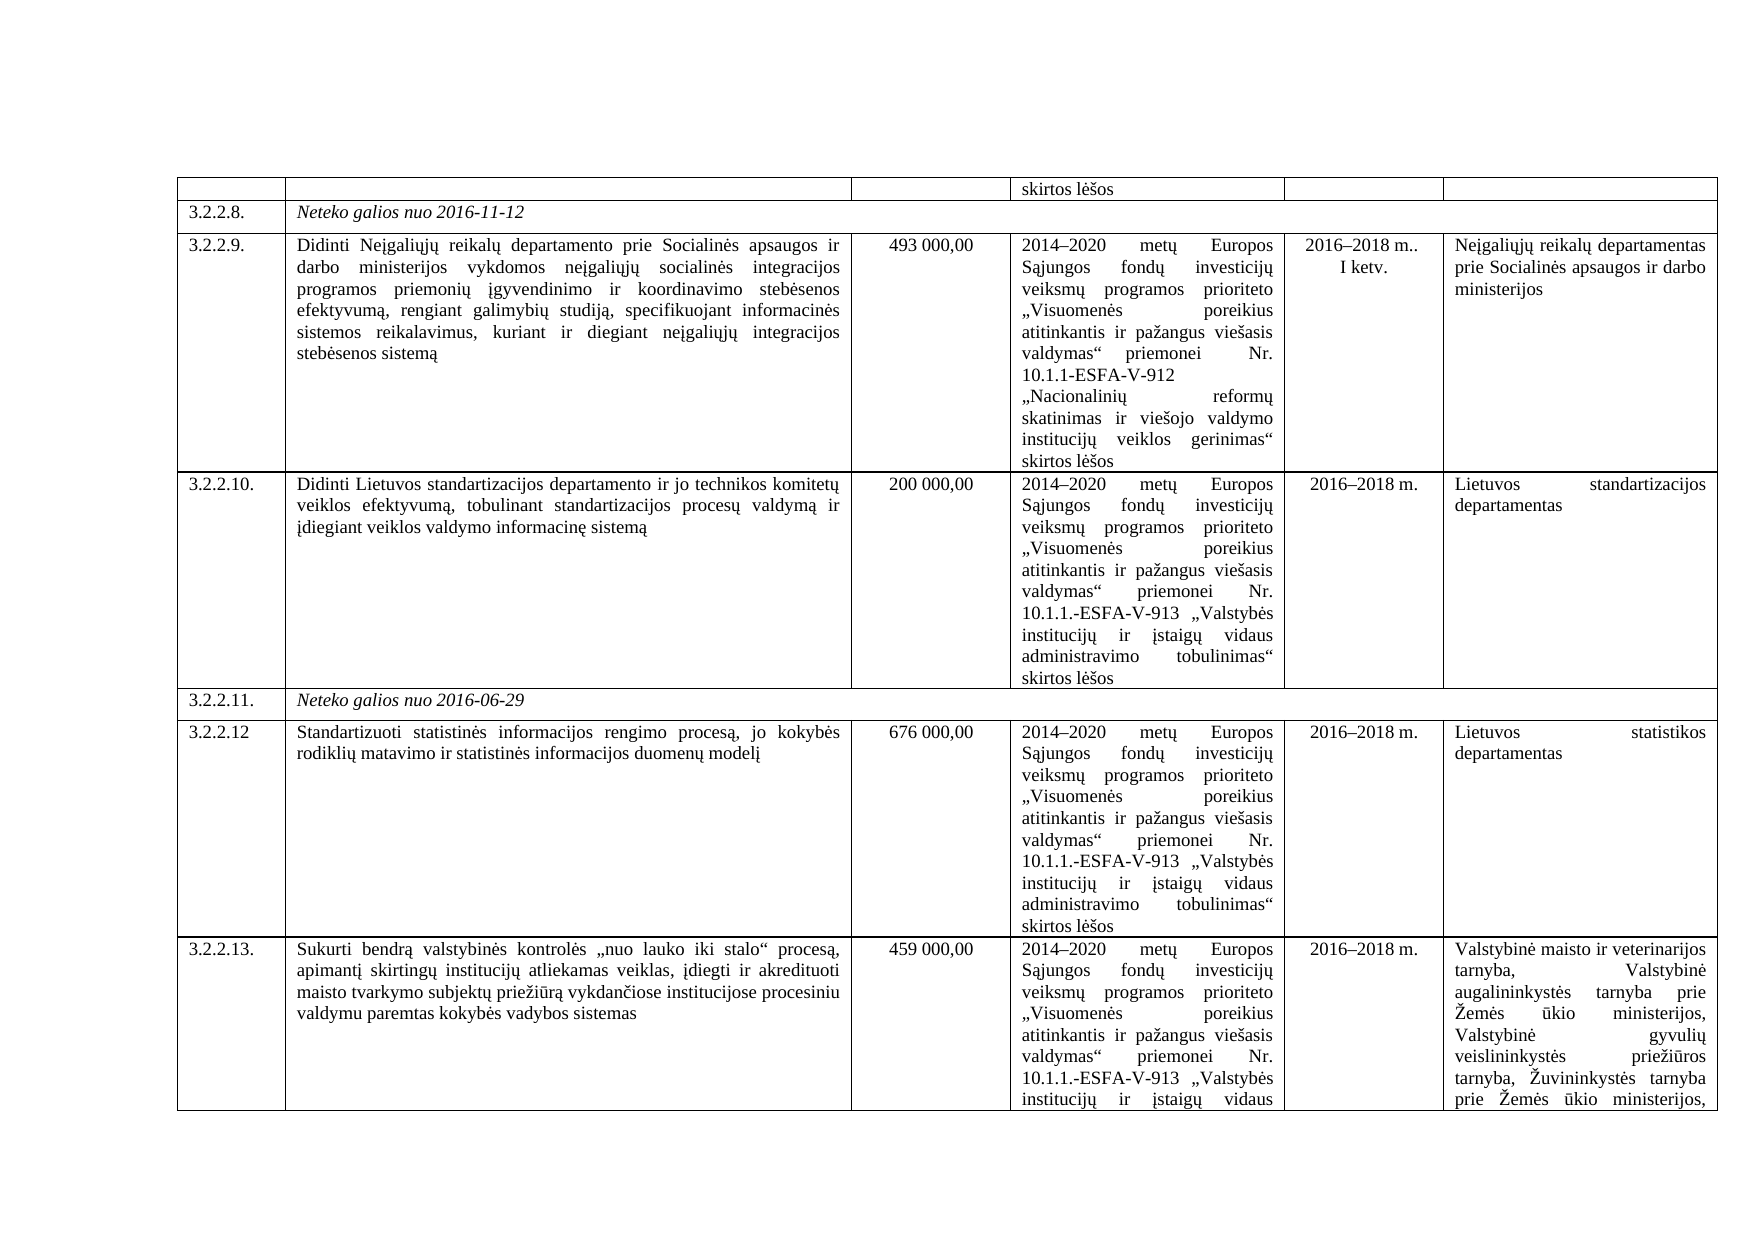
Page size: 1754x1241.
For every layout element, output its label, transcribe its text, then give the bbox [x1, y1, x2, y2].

table_cell Neteko galios nuo 2016-11-12 [286, 201, 1717, 233]
table_cell [852, 178, 1010, 200]
table_cell 200 000,00 [852, 473, 1010, 688]
table_cell Didinti Neįgaliųjų reikalų departamento prie Socialinės apsaugos ir darbo ministerijos vykdomos neįgaliųjų socialinės integracijos programos priemonių įgyvendinimo ir koordinavimo stebėsenos efektyvumą, rengiant galimybių studiją, specifikuojant informacinės sistemos reikalavimus, kuriant ir diegiant neįgaliųjų integracijos stebėsenos sistemą [286, 234, 851, 471]
table_cell 2016–2018 m.. I ketv. [1285, 234, 1443, 471]
table_cell Neįgaliųjų reikalų departamentas prie Socialinės apsaugos ir darbo ministerijos [1444, 234, 1717, 471]
table_cell [178, 178, 285, 200]
table_cell Didinti Lietuvos standartizacijos departamento ir jo technikos komitetų veiklos efektyvumą, tobulinant standartizacijos procesų valdymą ir įdiegiant veiklos valdymo informacinę sistemą [286, 473, 851, 688]
table_cell 3.2.2.8. [178, 201, 285, 233]
table_cell Standartizuoti statistinės informacijos rengimo procesą, jo kokybės rodiklių matavimo ir statistinės informacijos duomenų modelį [286, 721, 851, 936]
table_cell Lietuvos standartizacijos departamentas [1444, 473, 1717, 688]
table_cell 3.2.2.12 [178, 721, 285, 936]
table_cell 3.2.2.13. [178, 938, 285, 1110]
table_cell Lietuvos statistikos departamentas [1444, 721, 1717, 936]
table_cell 2014–2020 metų Europos Sąjungos fondų investicijų veiksmų programos prioriteto „Visuomenės poreikius atitinkantis ir pažangus viešasis valdymas“ priemonei Nr. 10.1.1.-ESFA-V-913 „Valstybės institucijų ir įstaigų vidaus administravimo tobulinimas“ skirtos lėšos [1011, 473, 1284, 688]
table_cell 3.2.2.10. [178, 473, 285, 688]
table_cell 2016–2018 m. [1285, 721, 1443, 936]
table_cell 3.2.2.9. [178, 234, 285, 471]
table_cell [1444, 178, 1717, 200]
table_cell 493 000,00 [852, 234, 1010, 471]
table_cell 2014–2020 metų Europos Sąjungos fondų investicijų veiksmų programos prioriteto „Visuomenės poreikius atitinkantis ir pažangus viešasis valdymas“ priemonei Nr. 10.1.1-ESFA-V-912 „Nacionalinių reformų skatinimas ir viešojo valdymo institucijų veiklos gerinimas“ skirtos lėšos [1011, 234, 1284, 471]
table_cell 2016–2018 m. [1285, 938, 1443, 1110]
table_cell 2014–2020 metų Europos Sąjungos fondų investicijų veiksmų programos prioriteto „Visuomenės poreikius atitinkantis ir pažangus viešasis valdymas“ priemonei Nr. 10.1.1.-ESFA-V-913 „Valstybės institucijų ir įstaigų vidaus [1011, 938, 1284, 1110]
table_cell 459 000,00 [852, 938, 1010, 1110]
table_cell Valstybinė maisto ir veterinarijos tarnyba, Valstybinė augalininkystės tarnyba prie Žemės ūkio ministerijos, Valstybinė gyvulių veislininkystės priežiūros tarnyba, Žuvininkystės tarnyba prie Žemės ūkio ministerijos, [1444, 938, 1717, 1110]
table_cell [1285, 178, 1443, 200]
table_cell skirtos lėšos [1011, 178, 1284, 200]
table_cell 2016–2018 m. [1285, 473, 1443, 688]
table_cell Sukurti bendrą valstybinės kontrolės „nuo lauko iki stalo“ procesą, apimantį skirtingų institucijų atliekamas veiklas, įdiegti ir akredituoti maisto tvarkymo subjektų priežiūrą vykdančiose institucijose procesiniu valdymu paremtas kokybės vadybos sistemas [286, 938, 851, 1110]
table_cell [286, 178, 851, 200]
table_cell 3.2.2.11. [178, 689, 285, 720]
table_cell Neteko galios nuo 2016-06-29 [286, 689, 1717, 720]
table_cell 676 000,00 [852, 721, 1010, 936]
table_cell 2014–2020 metų Europos Sąjungos fondų investicijų veiksmų programos prioriteto „Visuomenės poreikius atitinkantis ir pažangus viešasis valdymas“ priemonei Nr. 10.1.1.-ESFA-V-913 „Valstybės institucijų ir įstaigų vidaus administravimo tobulinimas“ skirtos lėšos [1011, 721, 1284, 936]
